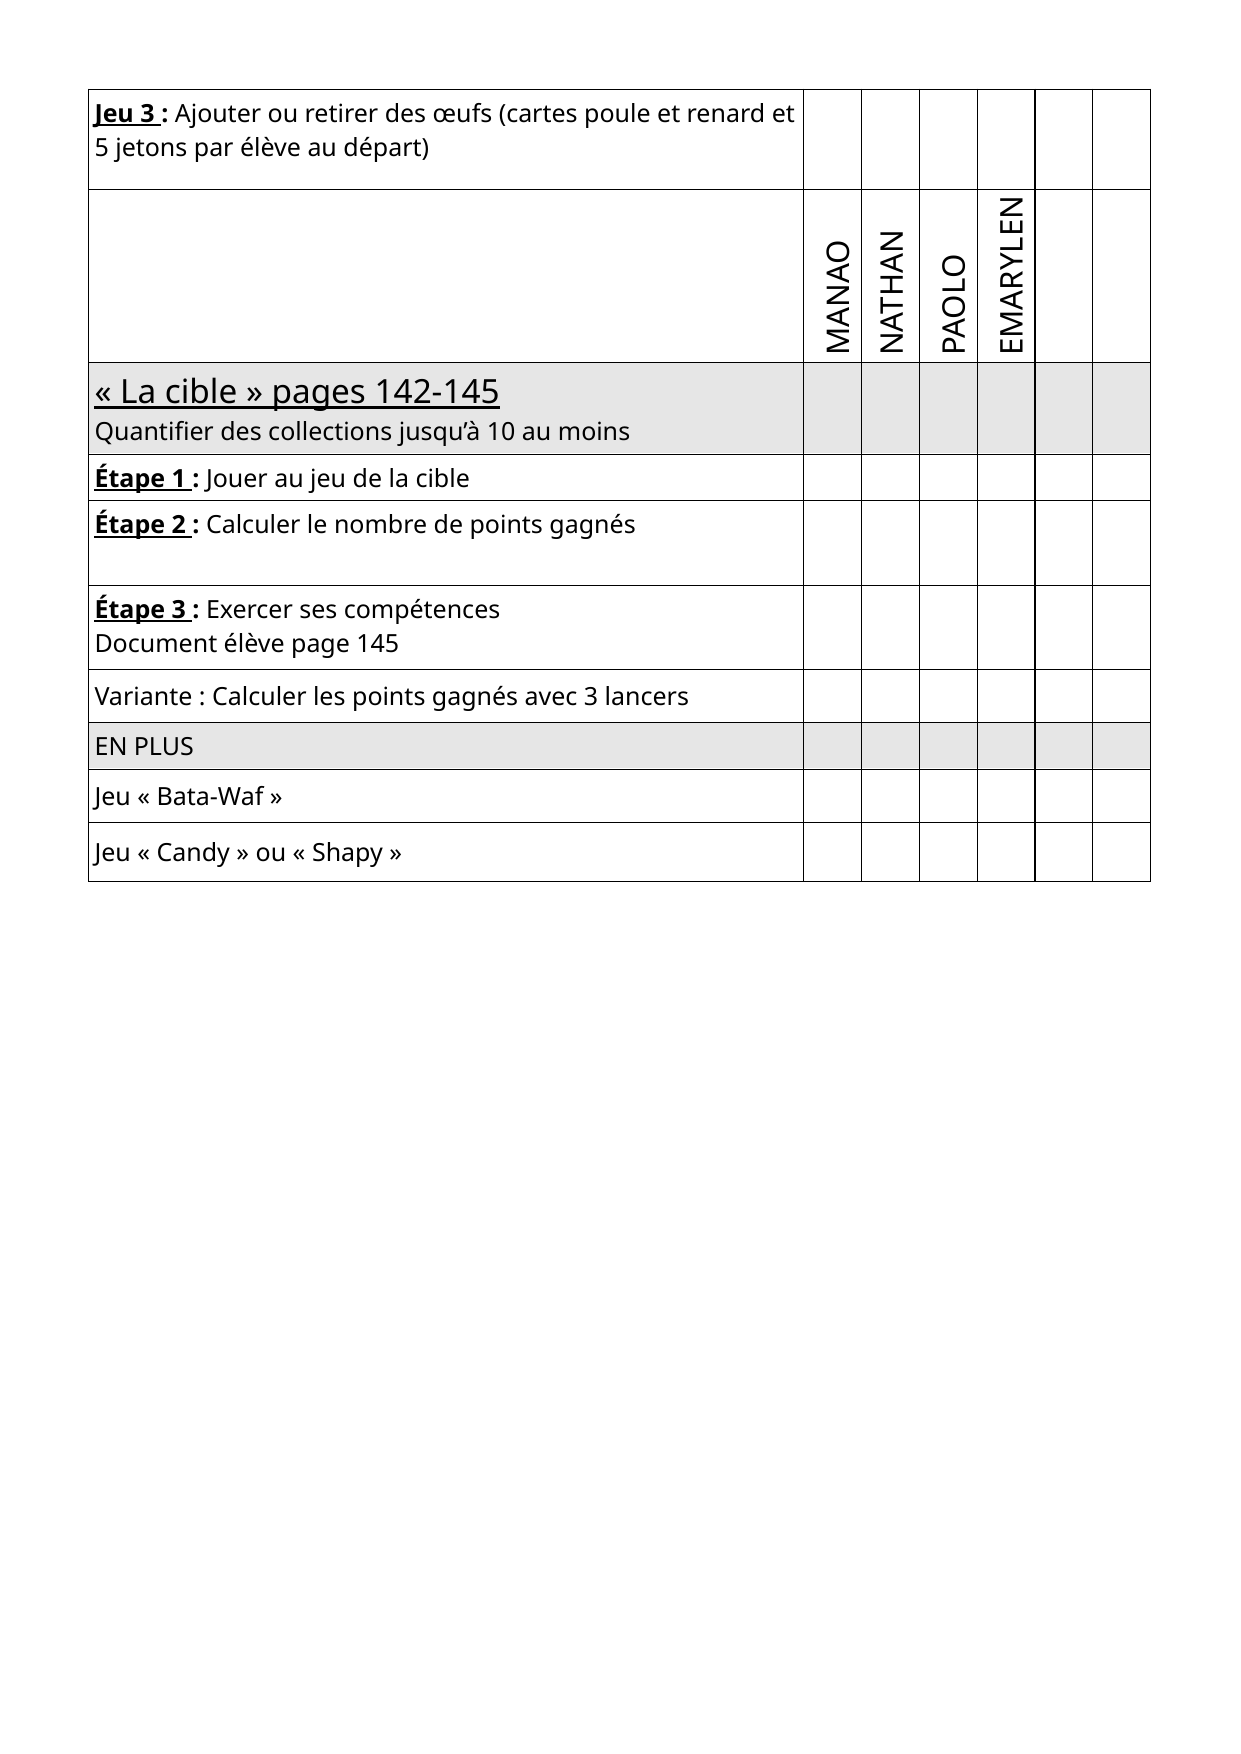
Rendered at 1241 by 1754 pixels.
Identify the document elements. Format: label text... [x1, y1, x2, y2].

table_cell [804, 723, 861, 768]
table_cell [804, 823, 861, 881]
table_cell [804, 770, 861, 822]
table_cell EN PLUS [89, 723, 803, 768]
table_cell [1036, 90, 1092, 189]
table_cell [978, 823, 1034, 881]
table_cell [1093, 770, 1150, 822]
table_cell [1036, 190, 1092, 362]
table_cell [920, 670, 977, 722]
table_cell [978, 586, 1034, 669]
table_cell [1036, 723, 1092, 768]
table_cell [862, 723, 919, 768]
table_cell [1036, 363, 1092, 453]
table_cell [1093, 723, 1150, 768]
table_cell [920, 455, 977, 500]
table_cell [978, 723, 1034, 768]
table_cell MARYLENE [978, 190, 1034, 362]
table_cell [920, 586, 977, 669]
table_cell Variante : Calculer les points gagnés avec 3 lancers [89, 670, 803, 722]
table_cell [804, 501, 861, 584]
table_cell Étape 3 : Exercer ses compétences Document élève page 145 [89, 586, 803, 669]
table_cell [978, 670, 1034, 722]
table_cell [862, 363, 919, 453]
table_cell Jeu 3 : Ajouter ou retirer des œufs (cartes poule et renard et 5 jetons par élève au départ) [89, 90, 803, 189]
table_cell [1036, 770, 1092, 822]
table_cell [978, 90, 1034, 189]
table_cell [804, 670, 861, 722]
table_cell [804, 363, 861, 453]
table_cell [862, 770, 919, 822]
table_cell [89, 190, 803, 362]
table_cell [920, 770, 977, 822]
table_cell [920, 723, 977, 768]
table_cell [978, 363, 1034, 453]
table_cell [1036, 823, 1092, 881]
table_cell [1036, 455, 1092, 500]
table_cell [862, 823, 919, 881]
table_cell [1036, 501, 1092, 584]
table_cell [1093, 90, 1150, 189]
table_cell [862, 90, 919, 189]
table_cell Étape 2 : Calculer le nombre de points gagnés [89, 501, 803, 584]
table_cell [862, 586, 919, 669]
table_cell [862, 455, 919, 500]
table_cell [1093, 586, 1150, 669]
table_cell [1093, 670, 1150, 722]
table_cell [920, 501, 977, 584]
table_cell NATHAN [862, 190, 919, 362]
table_cell [1036, 586, 1092, 669]
table_cell [804, 455, 861, 500]
table_cell Jeu « Candy » ou « Shapy » [89, 823, 803, 881]
table_cell [978, 770, 1034, 822]
table_cell « La cible » pages 142-145 Quantifier des collections jusqu’à 10 au moins [89, 363, 803, 453]
table_cell [920, 363, 977, 453]
table_cell [978, 455, 1034, 500]
table_cell [1093, 823, 1150, 881]
table_cell [978, 501, 1034, 584]
table_cell MANAO [804, 190, 861, 362]
table_cell [804, 90, 861, 189]
table_cell [1093, 363, 1150, 453]
table_cell Jeu « Bata-Waf » [89, 770, 803, 822]
table_cell [1093, 455, 1150, 500]
table_cell PAOLO [920, 190, 977, 362]
table_cell [920, 90, 977, 189]
table_cell [862, 501, 919, 584]
table_cell [804, 586, 861, 669]
table_cell [920, 823, 977, 881]
table_cell Étape 1 : Jouer au jeu de la cible [89, 455, 803, 500]
table_cell [1093, 501, 1150, 584]
table_cell [1036, 670, 1092, 722]
table_cell [862, 670, 919, 722]
table_cell [1093, 190, 1150, 362]
